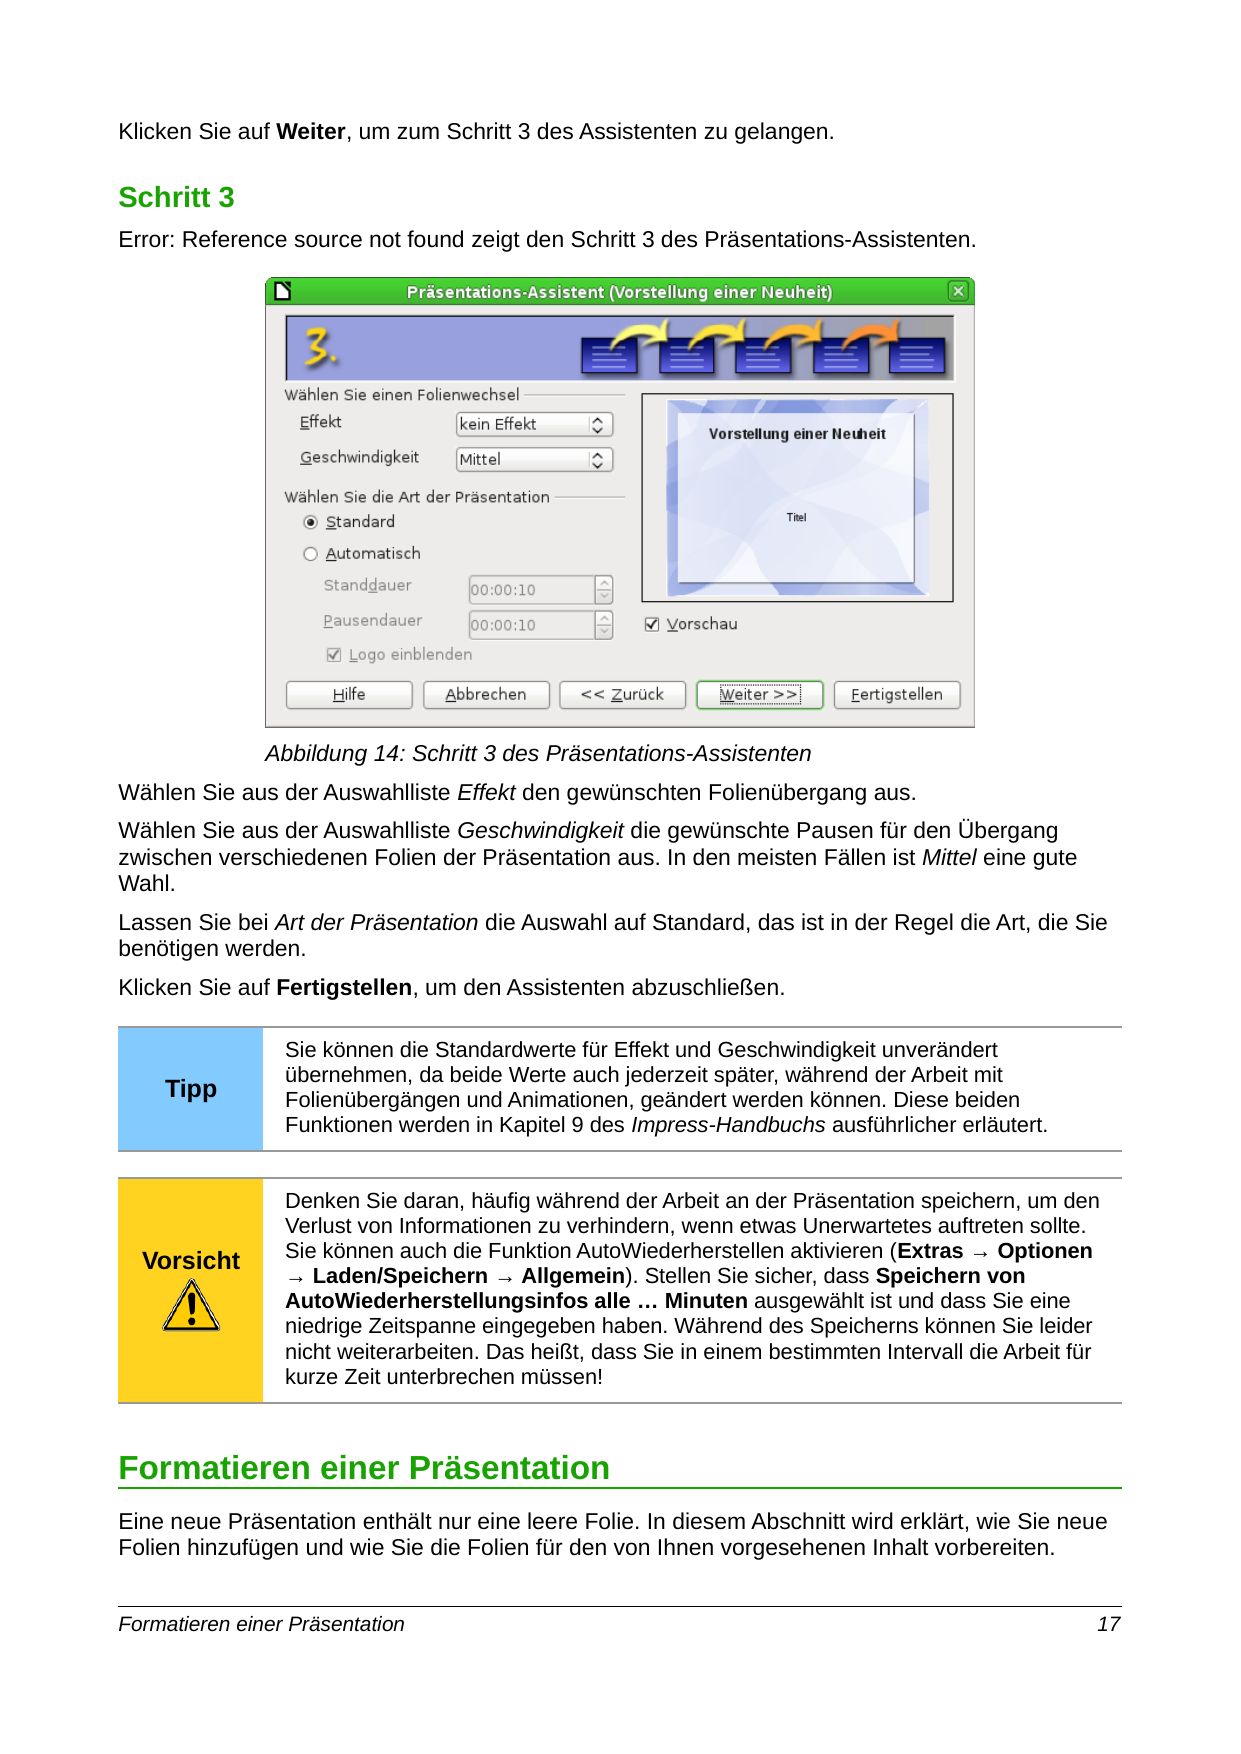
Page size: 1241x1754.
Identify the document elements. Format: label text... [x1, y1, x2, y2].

table_header Denken Sie daran, häufig während der Arbeit an der Präsentation speichern, um den Verlust von Informationen zu verhindern, wenn etwas Unerwartetes auftreten sollte. Sie können auch die Funktion AutoWiederherstellen aktivieren (Extras → Optionen → Laden/Speichern → Allgemein). Stellen Sie sicher, dass Speichern von AutoWiederherstellungsinfos alle … Minuten ausgewählt ist und dass Sie eine niedrige Zeitspanne eingegeben haben. Während des Speicherns können Sie leider nicht weiterarbeiten. Das heißt, dass Sie in einem bestimmten Intervall die Arbeit für kurze Zeit unterbrechen müssen! [264, 1179, 1122, 1402]
subtitle Schritt 3 [118, 180, 1122, 213]
text Wählen Sie aus der Auswahlliste Effekt den gewünschten Folienübergang aus. [118, 779, 1122, 805]
picture [158, 1275, 224, 1335]
text Klicken Sie auf Fertigstellen, um den Assistenten abzuschließen. [118, 974, 1122, 1001]
text Klicken Sie auf Weiter, um zum Schritt 3 des Assistenten zu gelangen. [118, 118, 1122, 144]
text Abbildung 14: Schritt 3 des Präsentations-Assistenten [265, 740, 975, 766]
picture [265, 277, 975, 728]
text Eine neue Präsentation enthält nur eine leere Folie. In diesem Abschnitt wird erklärt, wie Sie neue Folien hinzufügen und wie Sie die Folien für den von Ihnen vorgesehenen Inhalt vorbereiten. [118, 1508, 1122, 1560]
table_header Sie können die Standardwerte für Effekt und Geschwindigkeit unverändert übernehmen, da beide Werte auch jederzeit später, während der Arbeit mit Folienübergängen und Animationen, geändert werden können. Diese beiden Funktionen werden in Kapitel 9 des Impress-Handbuchs ausführlicher erläutert. [264, 1028, 1122, 1150]
table_header Tipp [118, 1028, 263, 1150]
text Wählen Sie aus der Auswahlliste Geschwindigkeit die gewünschte Pausen für den Übergang zwischen verschiedenen Folien der Präsentation aus. In den meisten Fällen ist Mittel eine gute Wahl. [118, 817, 1122, 897]
text Lassen Sie bei Art der Präsentation die Auswahl auf Standard, das ist in der Regel die Art, die Sie benötigen werden. [118, 909, 1122, 962]
text Abbildung 15 zeigt den Schritt 3 des Präsentations-Assistenten. [118, 226, 1122, 252]
subtitle Formatieren einer Präsentation [118, 1448, 1122, 1487]
table_header Vorsicht [118, 1179, 263, 1402]
